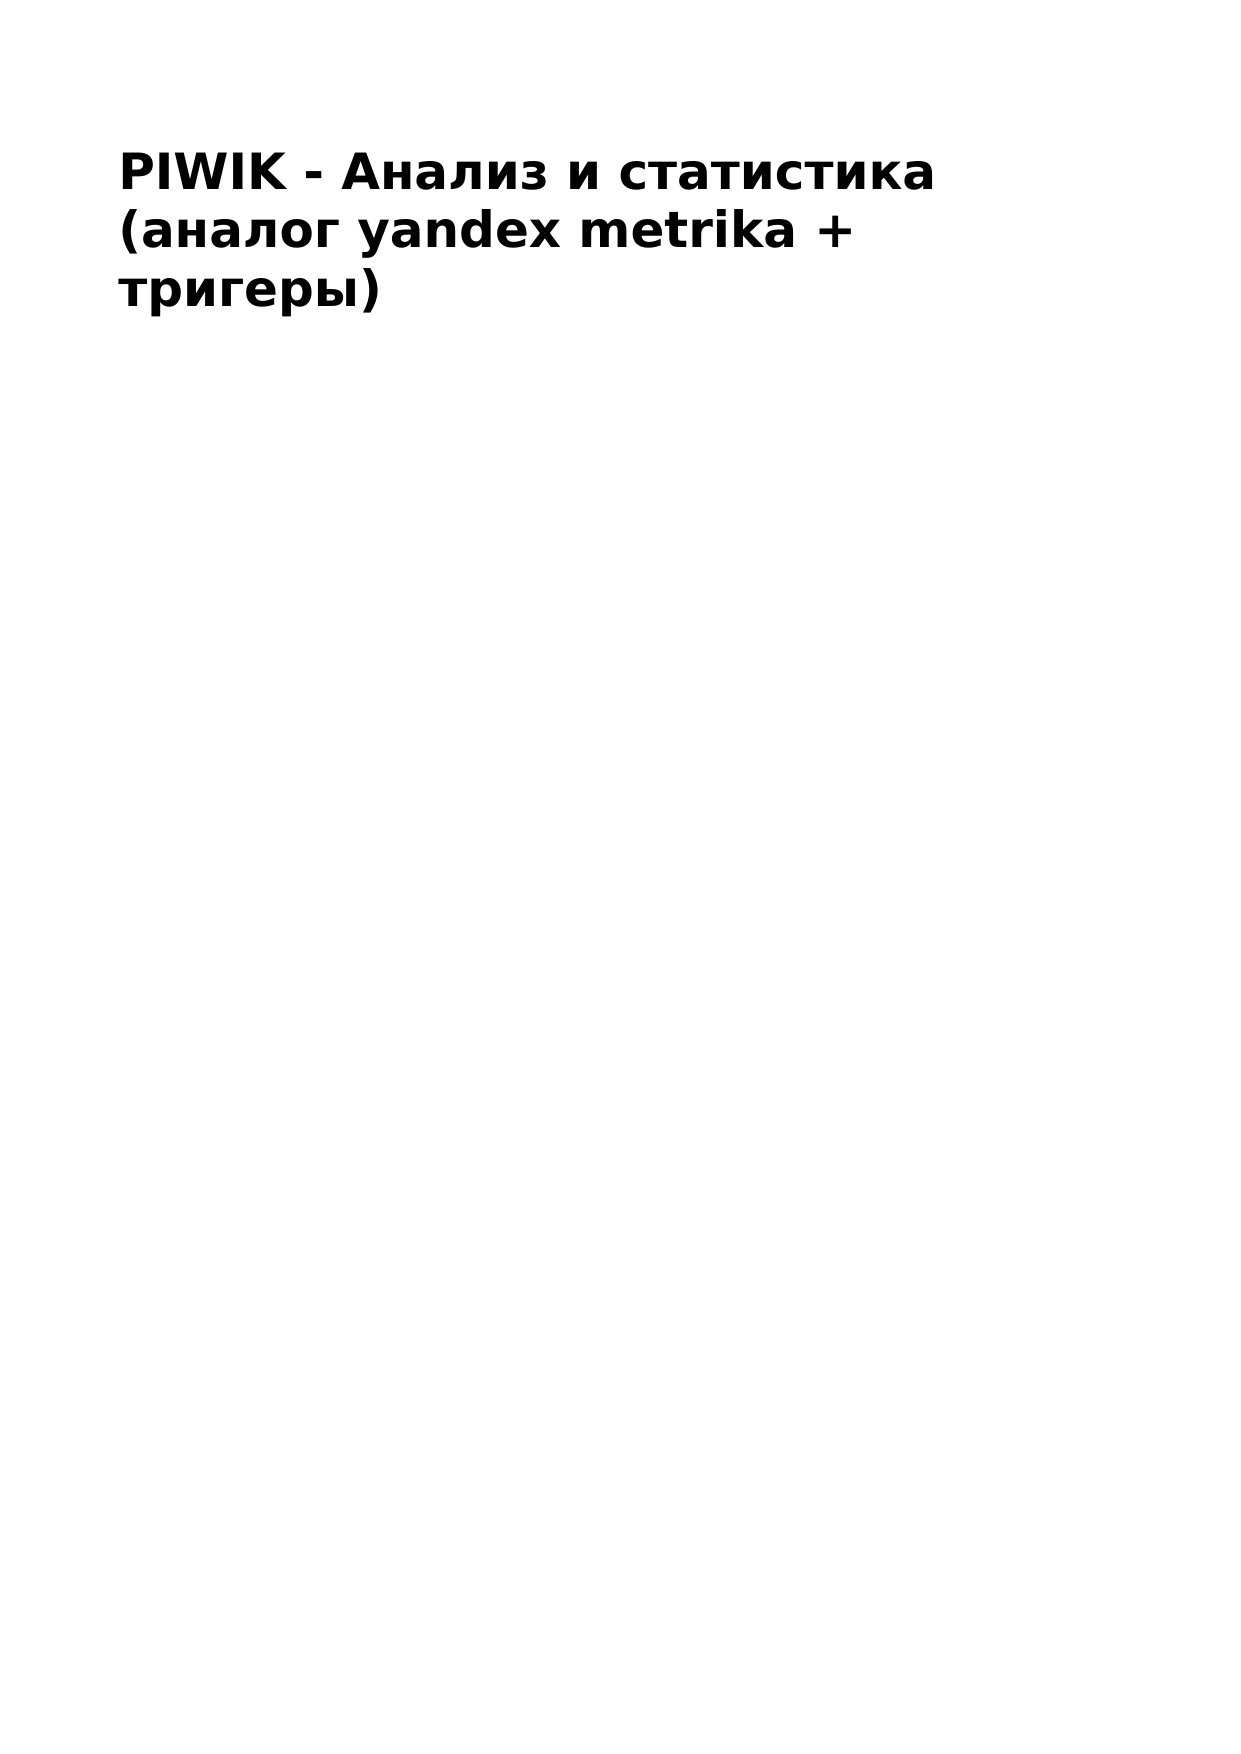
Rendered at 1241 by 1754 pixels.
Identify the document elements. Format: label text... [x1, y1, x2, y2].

subtitle PIWIK - Анализ и статистика (аналог yandex metrika + тригеры) [118, 143, 1122, 318]
